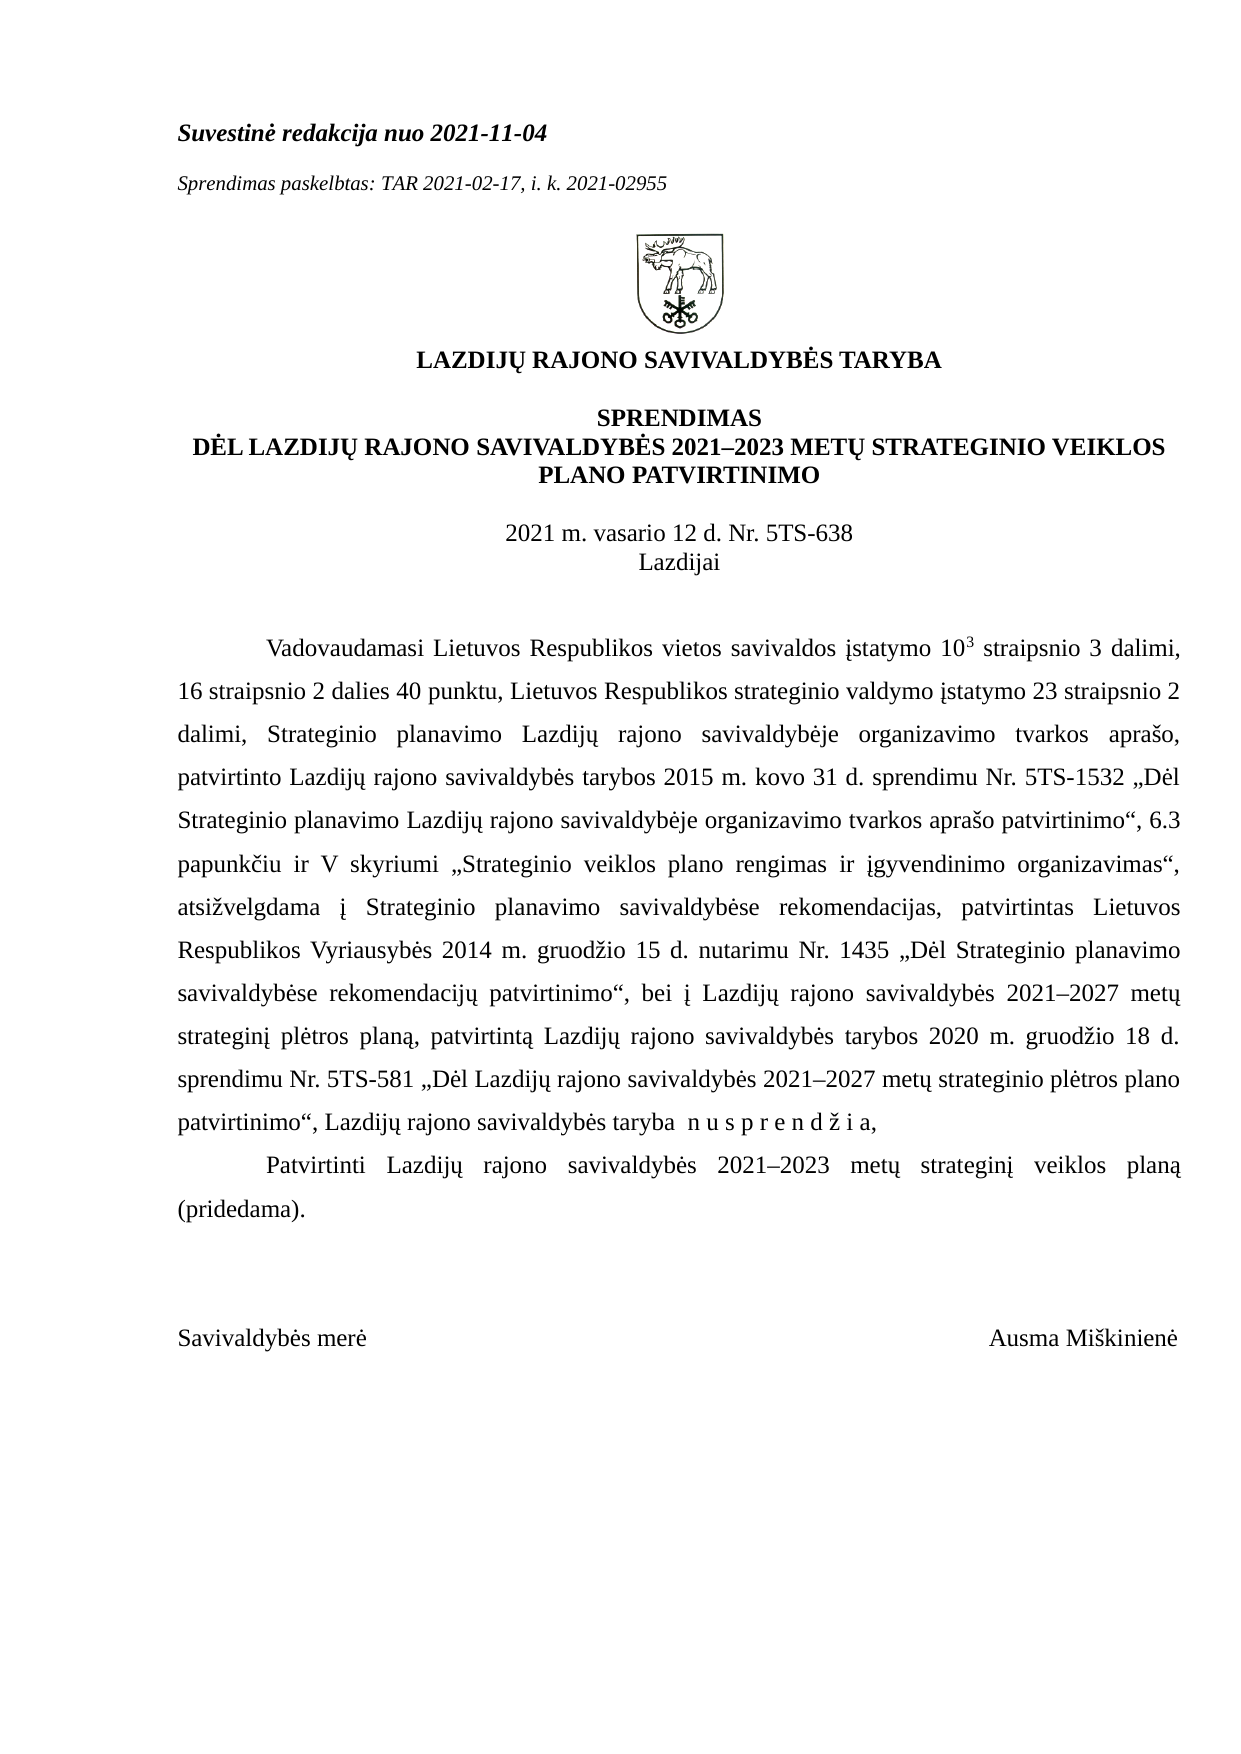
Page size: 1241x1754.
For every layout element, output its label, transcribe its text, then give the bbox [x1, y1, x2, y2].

text Patvirtinti Lazdijų rajono savivaldybės 2021–2023 metų strateginį veiklos planą (pridedama). [177, 1151, 1181, 1222]
text Vadovaudamasi Lietuvos Respublikos vietos savivaldos įstatymo 103 straipsnio 3 dalimi, 16 straipsnio 2 dalies 40 punktu, Lietuvos Respublikos strateginio valdymo įstatymo 23 straipsnio 2 dalimi, Strateginio planavimo Lazdijų rajono savivaldybėje organizavimo tvarkos aprašo, patvirtinto Lazdijų rajono savivaldybės tarybos 2015 m. kovo 31 d. sprendimu Nr. 5TS-1532 „Dėl Strateginio planavimo Lazdijų rajono savivaldybėje organizavimo tvarkos aprašo patvirtinimo“, 6.3 papunkčiu ir V skyriumi „Strateginio veiklos plano rengimas ir įgyvendinimo organizavimas“, atsižvelgdama į Strateginio planavimo savivaldybėse rekomendacijas, patvirtintas Lietuvos Respublikos Vyriausybės 2014 m. gruodžio 15 d. nutarimu Nr. 1435 „Dėl Strateginio planavimo savivaldybėse rekomendacijų patvirtinimo“, bei į Lazdijų rajono savivaldybės 2021–2027 metų strateginį plėtros planą, patvirtintą Lazdijų rajono savivaldybės tarybos 2020 m. gruodžio 18 d. sprendimu Nr. 5TS-581 „Dėl Lazdijų rajono savivaldybės 2021–2027 metų strateginio plėtros plano patvirtinimo“, Lazdijų rajono savivaldybės taryba n u s p r e n d ž i a, [177, 633, 1181, 1136]
text 2021 m. vasario 12 d. Nr. 5TS-638 [177, 518, 1181, 547]
text Sprendimas paskelbtas: TAR 2021-02-17, i. k. 2021-02955 [177, 171, 1181, 195]
text LAZDIJŲ RAJONO SAVIVALDYBĖS TARYBA [177, 346, 1181, 374]
text Savivaldybės merė Ausma Miškinienė [177, 1323, 1181, 1352]
text Lazdijai [177, 547, 1181, 576]
text Suvestinė redakcija nuo 2021-11-04 [177, 118, 1181, 147]
text SPRENDIMAS [177, 403, 1181, 432]
text DĖL LAZDIJŲ RAJONO SAVIVALDYBĖS 2021–2023 METŲ STRATEGINIO VEIKLOS PLANO PATVIRTINIMO [177, 432, 1181, 489]
